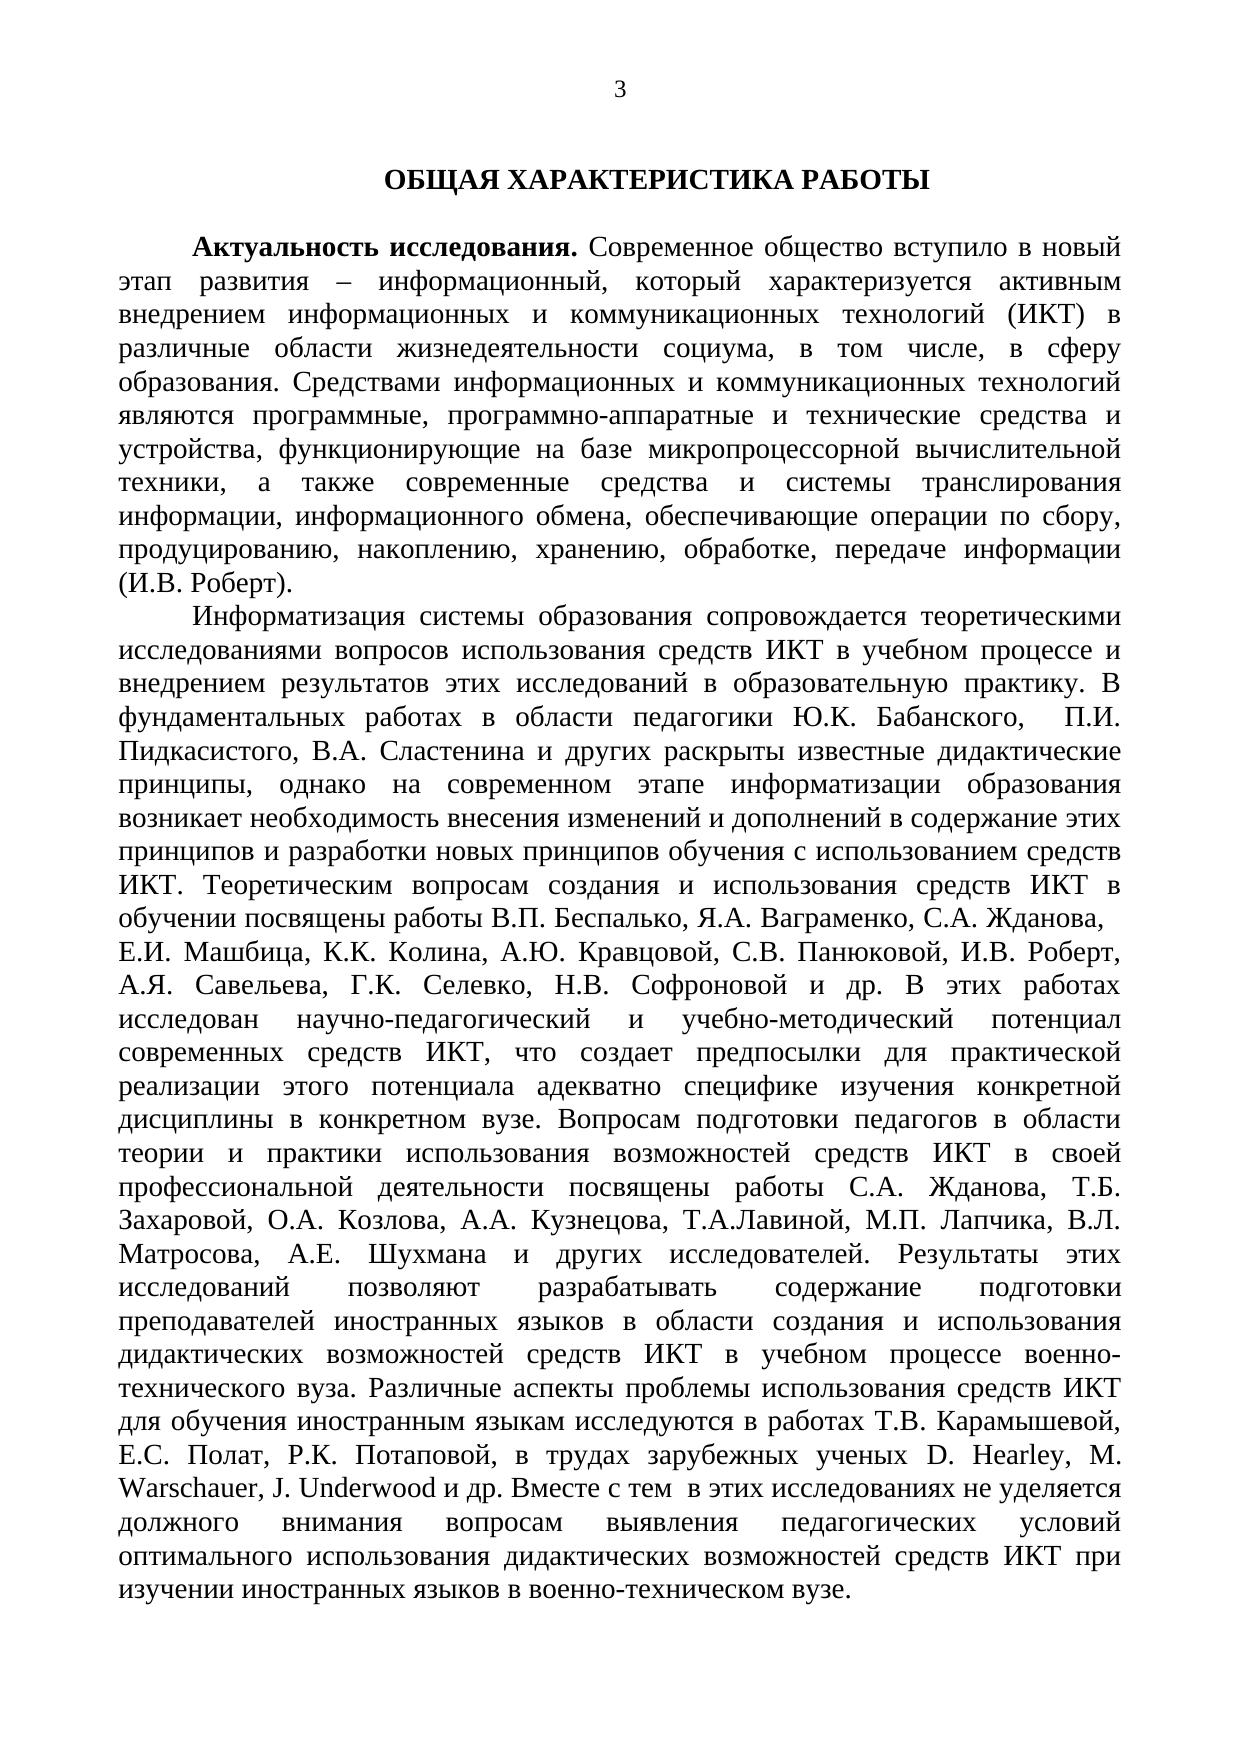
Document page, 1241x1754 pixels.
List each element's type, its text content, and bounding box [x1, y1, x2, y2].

text ОБЩАЯ ХАРАКТЕРИСТИКА РАБОТЫ [118, 162, 1122, 196]
text Информатизация системы образования сопровождается теоретическими исследованиями вопросов использования средств ИКТ в учебном процессе и внедрением результатов этих исследований в образовательную практику. В фундаментальных работах в области педагогики Ю.К. Бабанского, П.И. Пидкасистого, В.А. Сластенина и других раскрыты известные дидактические принципы, однако на современном этапе информатизации образования возникает необходимость внесения изменений и дополнений в содержание этих принципов и разработки новых принципов обучения с использованием средств ИКТ. Теоретическим вопросам создания и использования средств ИКТ в обучении посвящены работы В.П. Беспалько, Я.А. Ваграменко, С.А. Жданова, Е.И. Машбица, К.К. Колина, А.Ю. Кравцовой, С.В. Панюковой, И.В. Роберт, А.Я. Савельева, Г.К. Селевко, Н.В. Софроновой и др. В этих работах исследован научно-педагогический и учебно-методический потенциал современных средств ИКТ, что создает предпосылки для практической реализации этого потенциала адекватно специфике изучения конкретной дисциплины в конкретном вузе. Вопросам подготовки педагогов в области теории и практики использования возможностей средств ИКТ в своей профессиональной деятельности посвящены работы С.А. Жданова, Т.Б. Захаровой, О.А. Козлова, А.А. Кузнецова, Т.А.Лавиной, М.П. Лапчика, В.Л. Матросова, А.Е. Шухмана и других исследователей. Результаты этих исследований позволяют разрабатывать содержание подготовки преподавателей иностранных языков в области создания и использования дидактических возможностей средств ИКТ в учебном процессе военно-технического вуза. Различные аспекты проблемы использования средств ИКТ для обучения иностранным языкам исследуются в работах Т.В. Карамышевой, Е.С. Полат, Р.К. Потаповой, в трудах зарубежных ученых D. Hearley, M. Warschauer, J. Underwood и др. Вместе с тем в этих исследованиях не уделяется должного внимания вопросам выявления педагогических условий оптимального использования дидактических возможностей средств ИКТ при изучении иностранных языков в военно-техническом вузе. [118, 598, 1122, 1605]
text Актуальность исследования. Современное общество вступило в новый этап развития – информационный, который характеризуется активным внедрением информационных и коммуникационных технологий (ИКТ) в различные области жизнедеятельности социума, в том числе, в сферу образования. Средствами информационных и коммуникационных технологий являются программные, программно-аппаратные и технические средства и устройства, функционирующие на базе микропроцессорной вычислительной техники, а также современные средства и системы транслирования информации, информационного обмена, обеспечивающие операции по сбору, продуцированию, накоплению, хранению, обработке, передаче информации (И.В. Роберт). [118, 229, 1122, 598]
